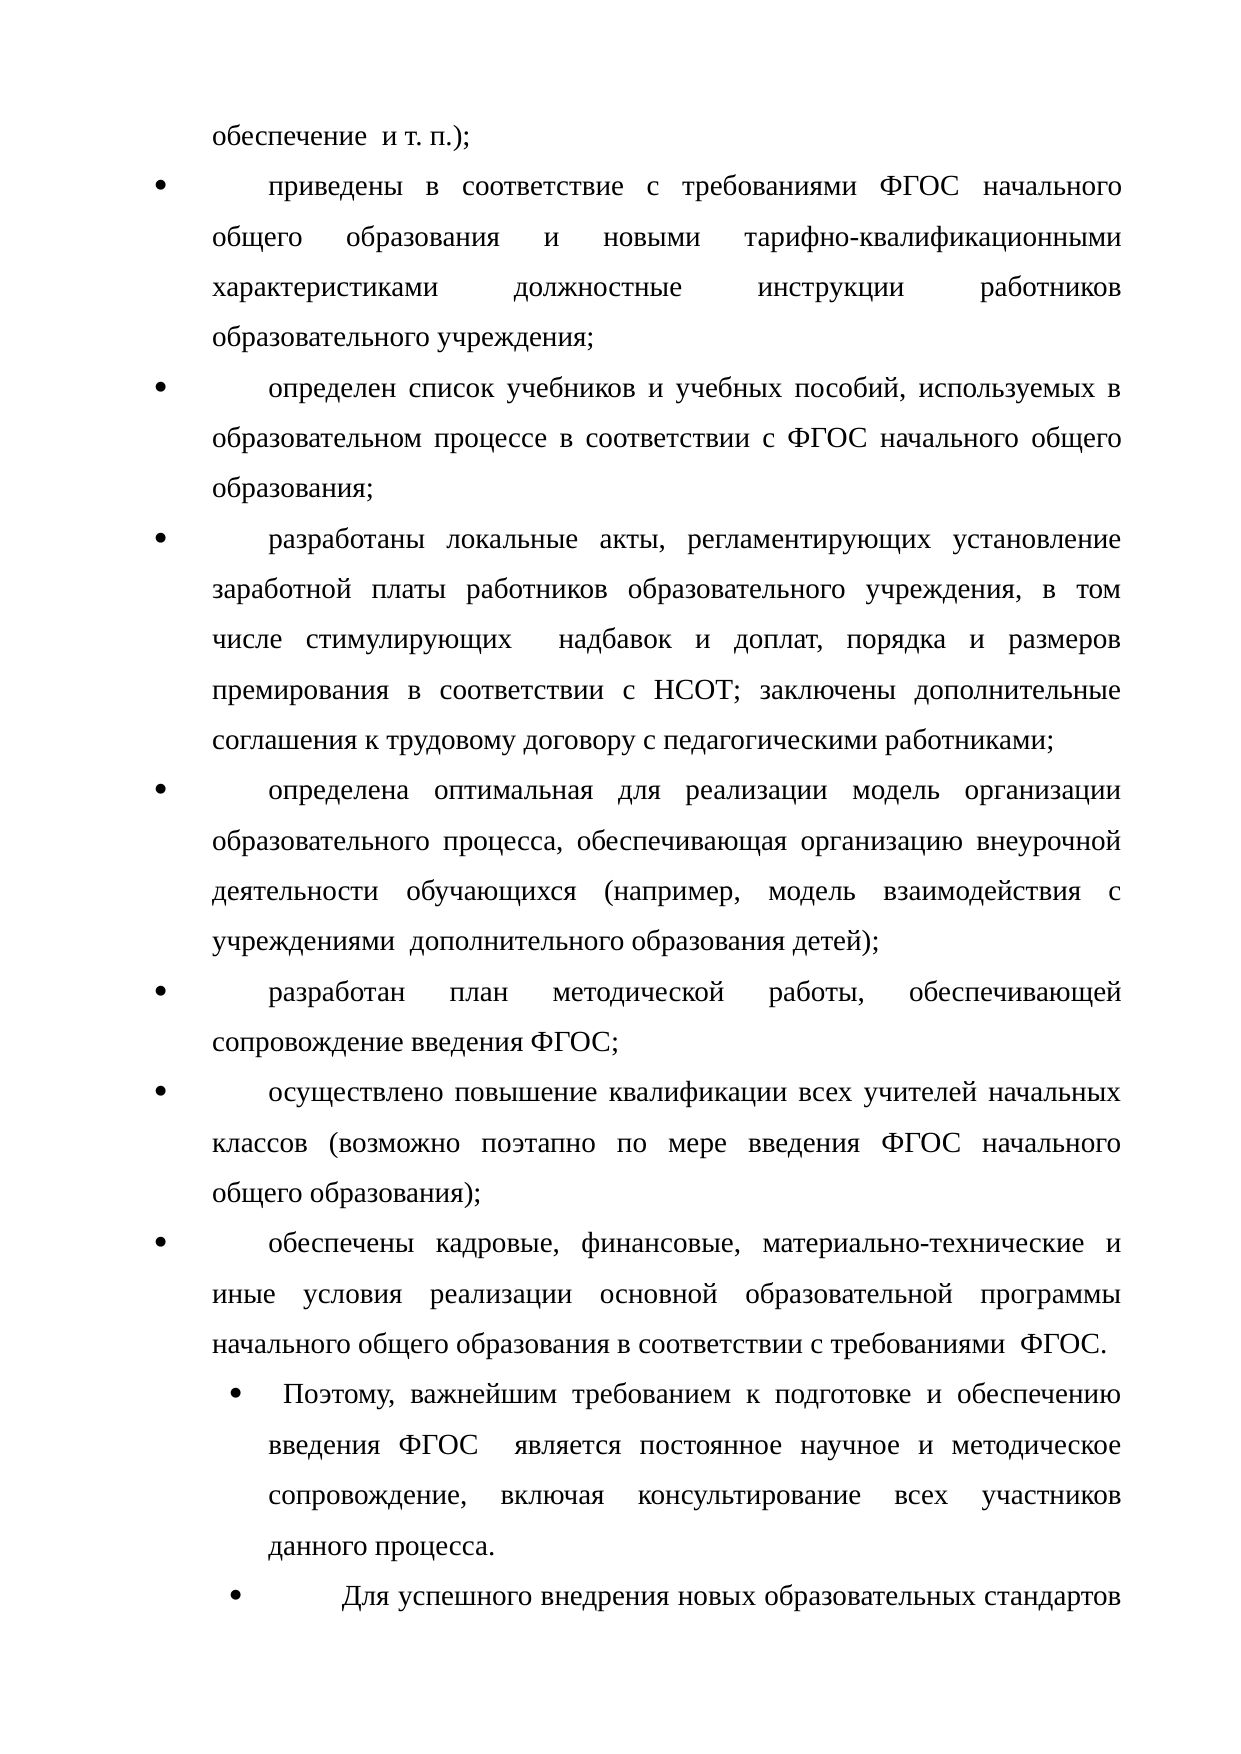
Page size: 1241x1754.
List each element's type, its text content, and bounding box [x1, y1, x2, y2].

list разработан план методической работы, обеспечивающей сопровождение введения ФГОС; [156, 974, 1122, 1058]
list определена оптимальная для реализации модель организации образовательного процесса, обеспечивающая организацию внеурочной деятельности обучающихся (например, модель взаимодействия с учреждениями дополнительного образования детей); [156, 772, 1122, 957]
list приведены в соответствие с требованиями ФГОС начального общего образования и новыми тарифно-квалификационными характеристиками должностные инструкции работников образовательного учреждения; [156, 168, 1122, 353]
list обеспечены кадровые, финансовые, материально-технические и иные условия реализации основной образовательной программы начального общего образования в соответствии с требованиями ФГОС. [156, 1226, 1122, 1360]
list определен список учебников и учебных пособий, используемых в образовательном процессе в соответствии с ФГОС начального общего образования; [156, 370, 1122, 504]
list Для успешного внедрения новых образовательных стандартов [231, 1578, 1122, 1612]
list разработаны локальные акты, регламентирующих установление заработной платы работников образовательного учреждения, в том числе стимулирующих надбавок и доплат, порядка и размеров премирования в соответствии с НСОТ; заключены дополнительные соглашения к трудовому договору с педагогическими работниками; [156, 521, 1122, 756]
list обеспечение и т. п.); [156, 118, 1122, 152]
list осуществлено повышение квалификации всех учителей начальных классов (возможно поэтапно по мере введения ФГОС начального общего образования); [156, 1074, 1122, 1209]
list Поэтому, важнейшим требованием к подготовке и обеспечению введения ФГОС является постоянное научное и методическое сопровождение, включая консультирование всех участников данного процесса. [231, 1377, 1122, 1561]
